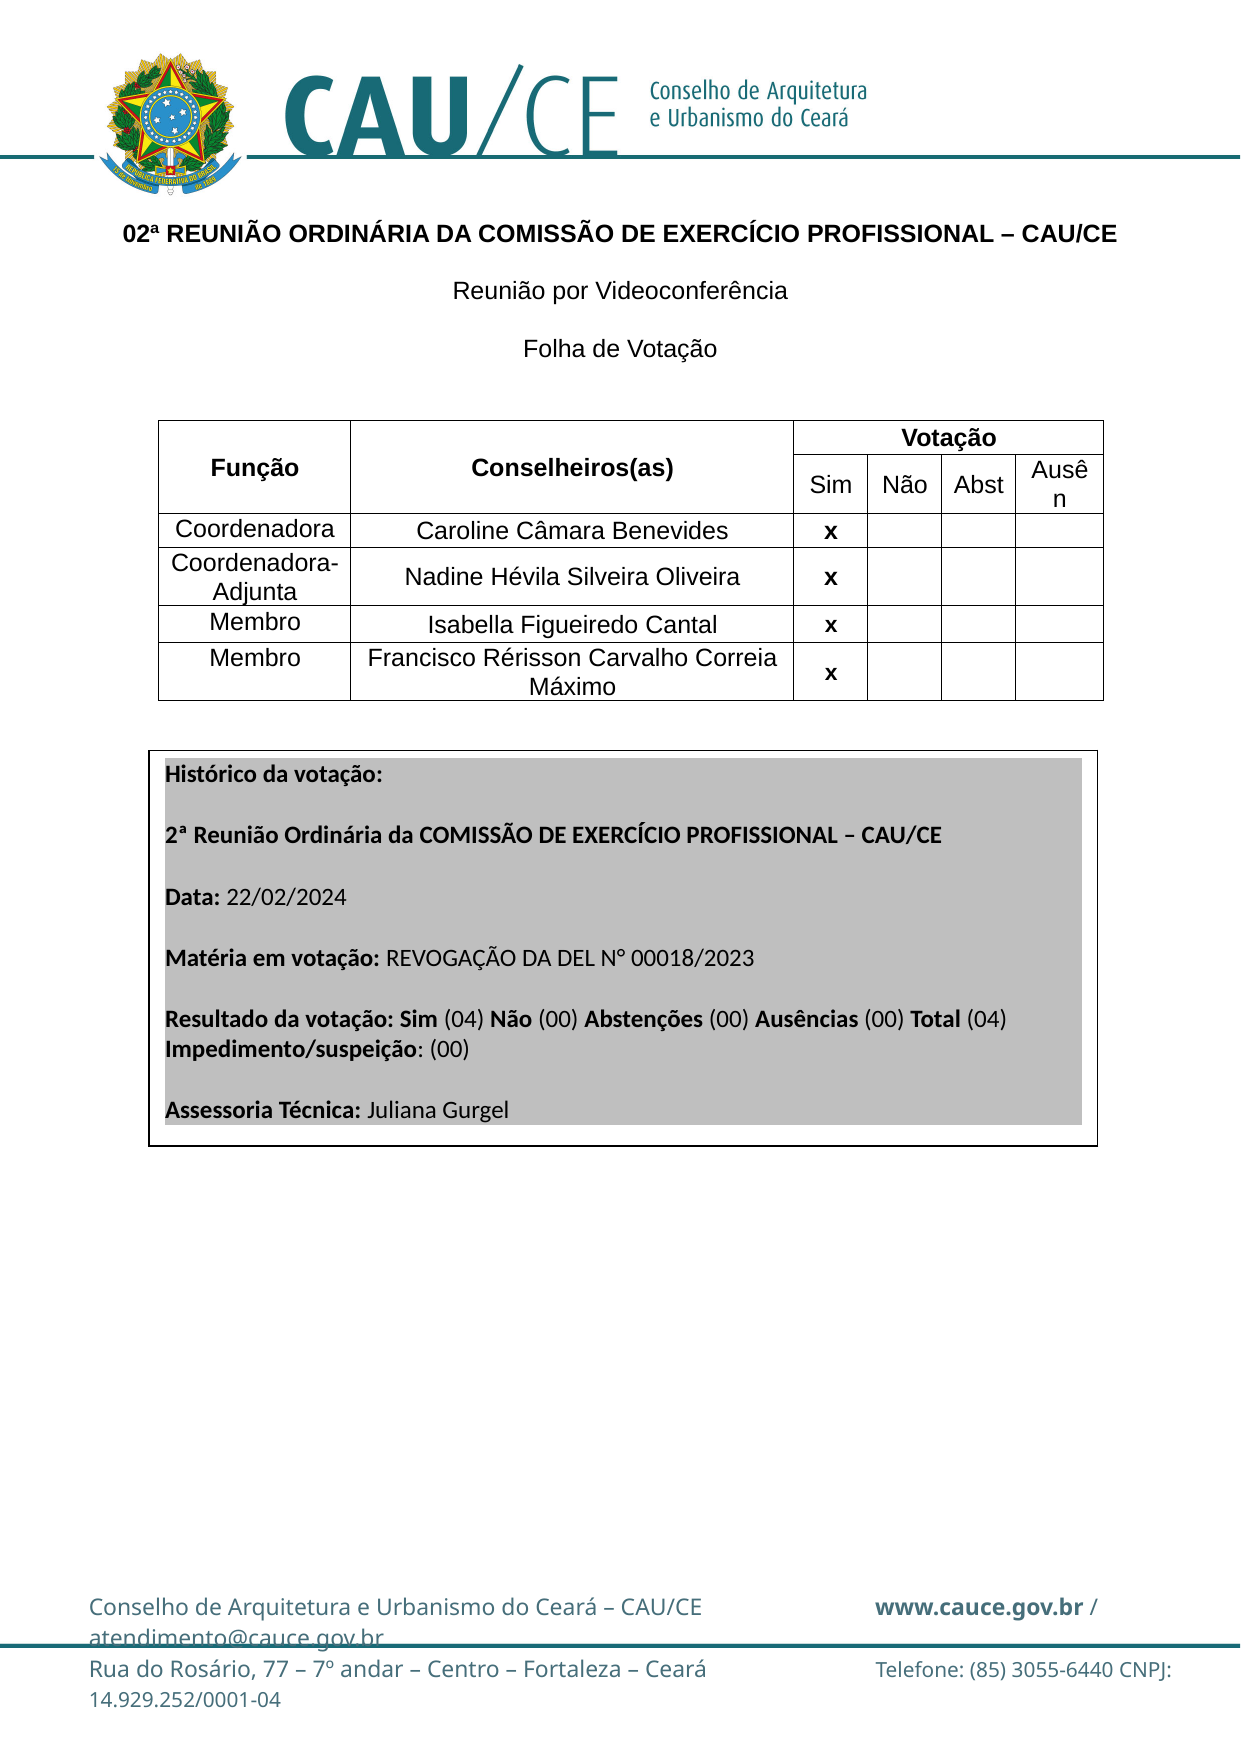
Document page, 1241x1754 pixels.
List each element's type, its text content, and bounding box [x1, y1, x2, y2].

text Matéria em votação: REVOGAÇÃO DA DEL N° 00018/2023 [165, 942, 1082, 972]
text Assessoria Técnica: Juliana Gurgel [165, 1094, 1082, 1125]
text Histórico da votação: [165, 758, 1082, 789]
text Data: 22/02/2024 [165, 881, 1082, 911]
text Resultado da votação: Sim (04) Não (00) Abstenções (00) Ausências (00) Total (04) [165, 1003, 1082, 1033]
text 2ª Reunião Ordinária da COMISSÃO DE EXERCÍCIO PROFISSIONAL – CAU/CE [165, 819, 1082, 850]
text Impedimento/suspeição: (00) [165, 1033, 1082, 1064]
